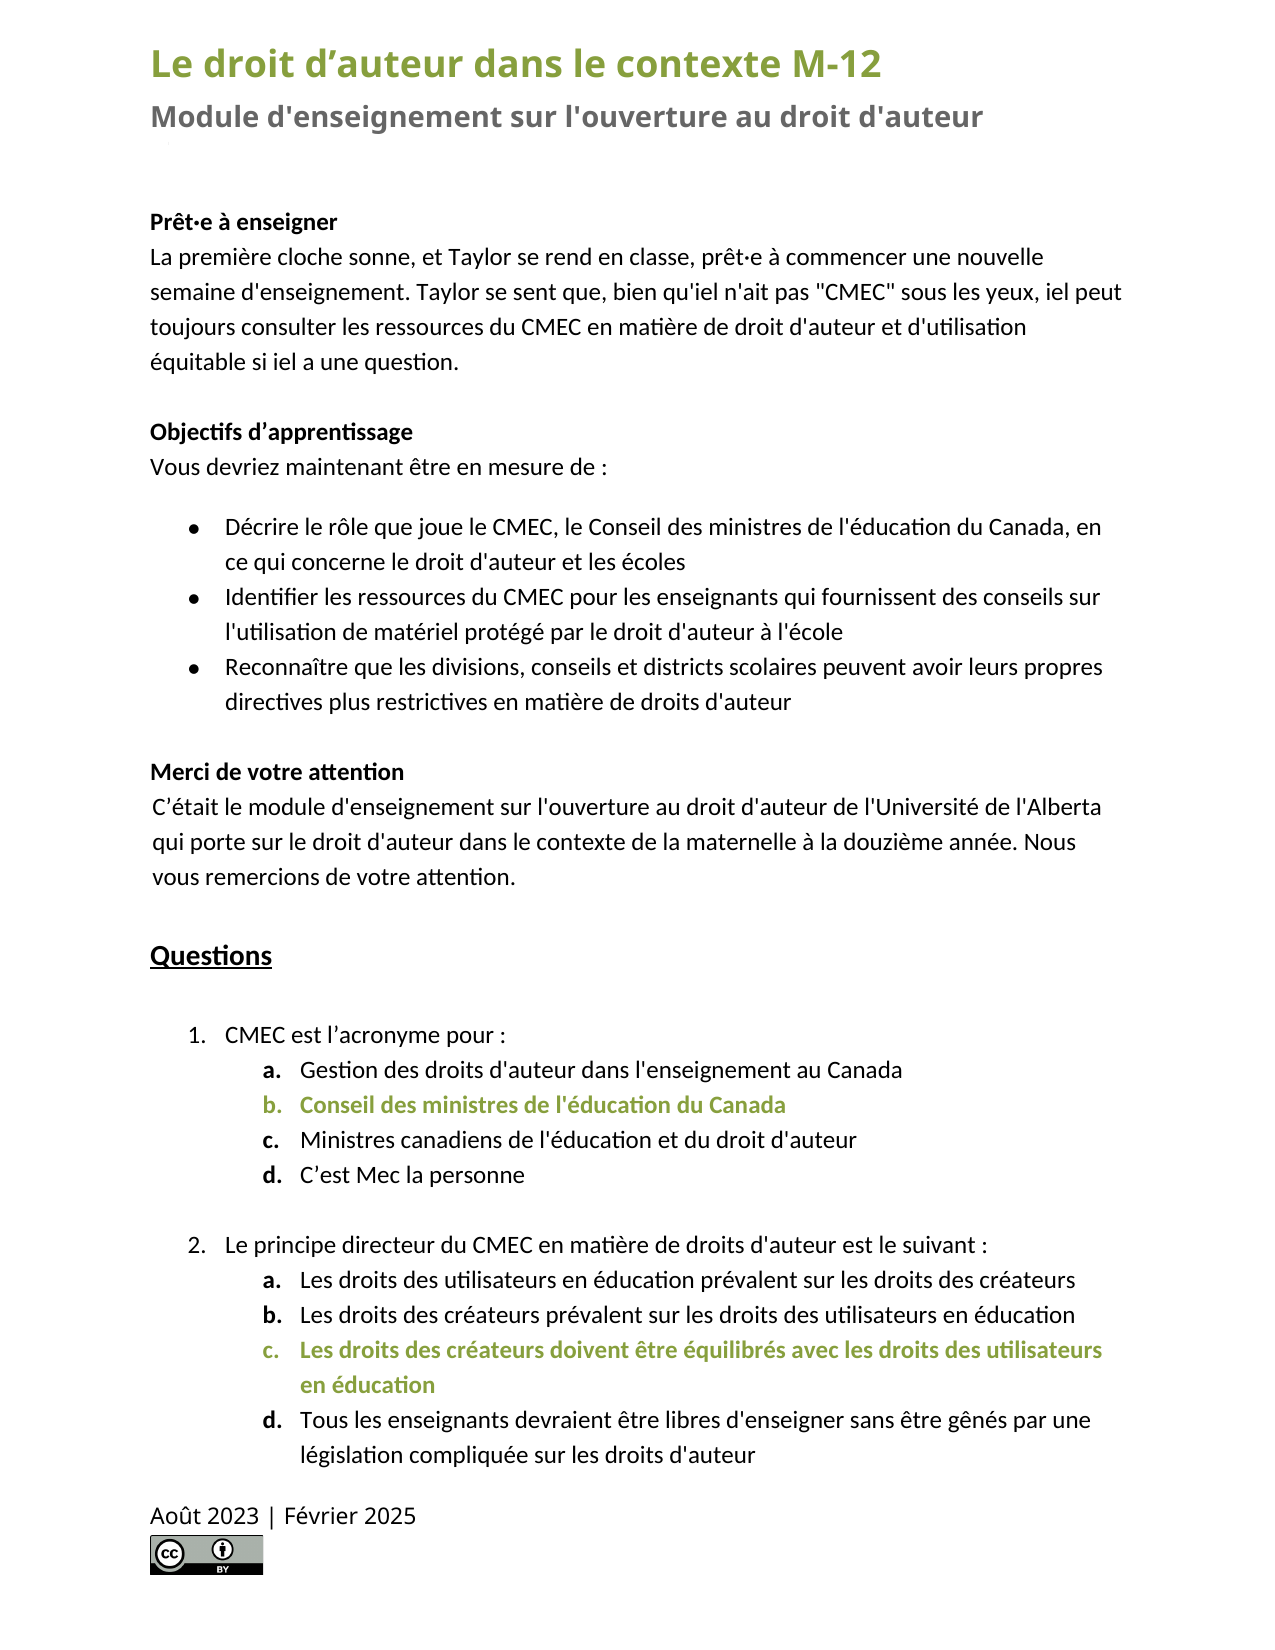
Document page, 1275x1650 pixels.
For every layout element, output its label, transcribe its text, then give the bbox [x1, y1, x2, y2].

text Merci de votre attention [150, 756, 1125, 787]
list Ministres canadiens de l'éducation et du droit d'auteur [262, 1124, 1125, 1154]
text Vous devriez maintenant être en mesure de : [150, 451, 1125, 482]
list Reconnaître que les divisions, conseils et districts scolaires peuvent avoir leurs propres directives plus restrictives en matière de droits d'auteur [187, 651, 1125, 717]
list Le principe directeur du CMEC en matière de droits d'auteur est le suivant : [187, 1229, 1125, 1259]
list Conseil des ministres de l'éducation du Canada [262, 1089, 1125, 1119]
list Les droits des créateurs doivent être équilibrés avec les droits des utilisateurs en éducation [262, 1334, 1125, 1399]
list Gestion des droits d'auteur dans l'enseignement au Canada [262, 1054, 1125, 1084]
list Identifier les ressources du CMEC pour les enseignants qui fournissent des conseils sur l'utilisation de matériel protégé par le droit d'auteur à l'école [187, 581, 1125, 647]
text Objectifs d’apprentissage [150, 416, 1125, 447]
text Prêt·e à enseigner [150, 206, 1125, 237]
text Questions [150, 937, 1125, 973]
text C’était le module d'enseignement sur l'ouverture au droit d'auteur de l'Université de l'Alberta qui porte sur le droit d'auteur dans le contexte de la maternelle à la douzième année. Nous vous remercions de votre attention. [152, 791, 1125, 892]
list Les droits des utilisateurs en éducation prévalent sur les droits des créateurs [262, 1264, 1125, 1294]
list Les droits des créateurs prévalent sur les droits des utilisateurs en éducation [262, 1299, 1125, 1329]
list Tous les enseignants devraient être libres d'enseigner sans être gênés par une législation compliquée sur les droits d'auteur [262, 1404, 1125, 1469]
list CMEC est l’acronyme pour : [187, 1019, 1125, 1049]
list C’est Mec la personne [262, 1159, 1125, 1189]
text La première cloche sonne, et Taylor se rend en classe, prêt·e à commencer une nouvelle semaine d'enseignement. Taylor se sent que, bien qu'iel n'ait pas "CMEC" sous les yeux, iel peut toujours consulter les ressources du CMEC en matière de droit d'auteur et d'utilisation équitable si iel a une question. [150, 241, 1125, 377]
picture [150, 1535, 264, 1575]
list Décrire le rôle que joue le CMEC, le Conseil des ministres de l'éducation du Canada, en ce qui concerne le droit d'auteur et les écoles [187, 511, 1125, 577]
